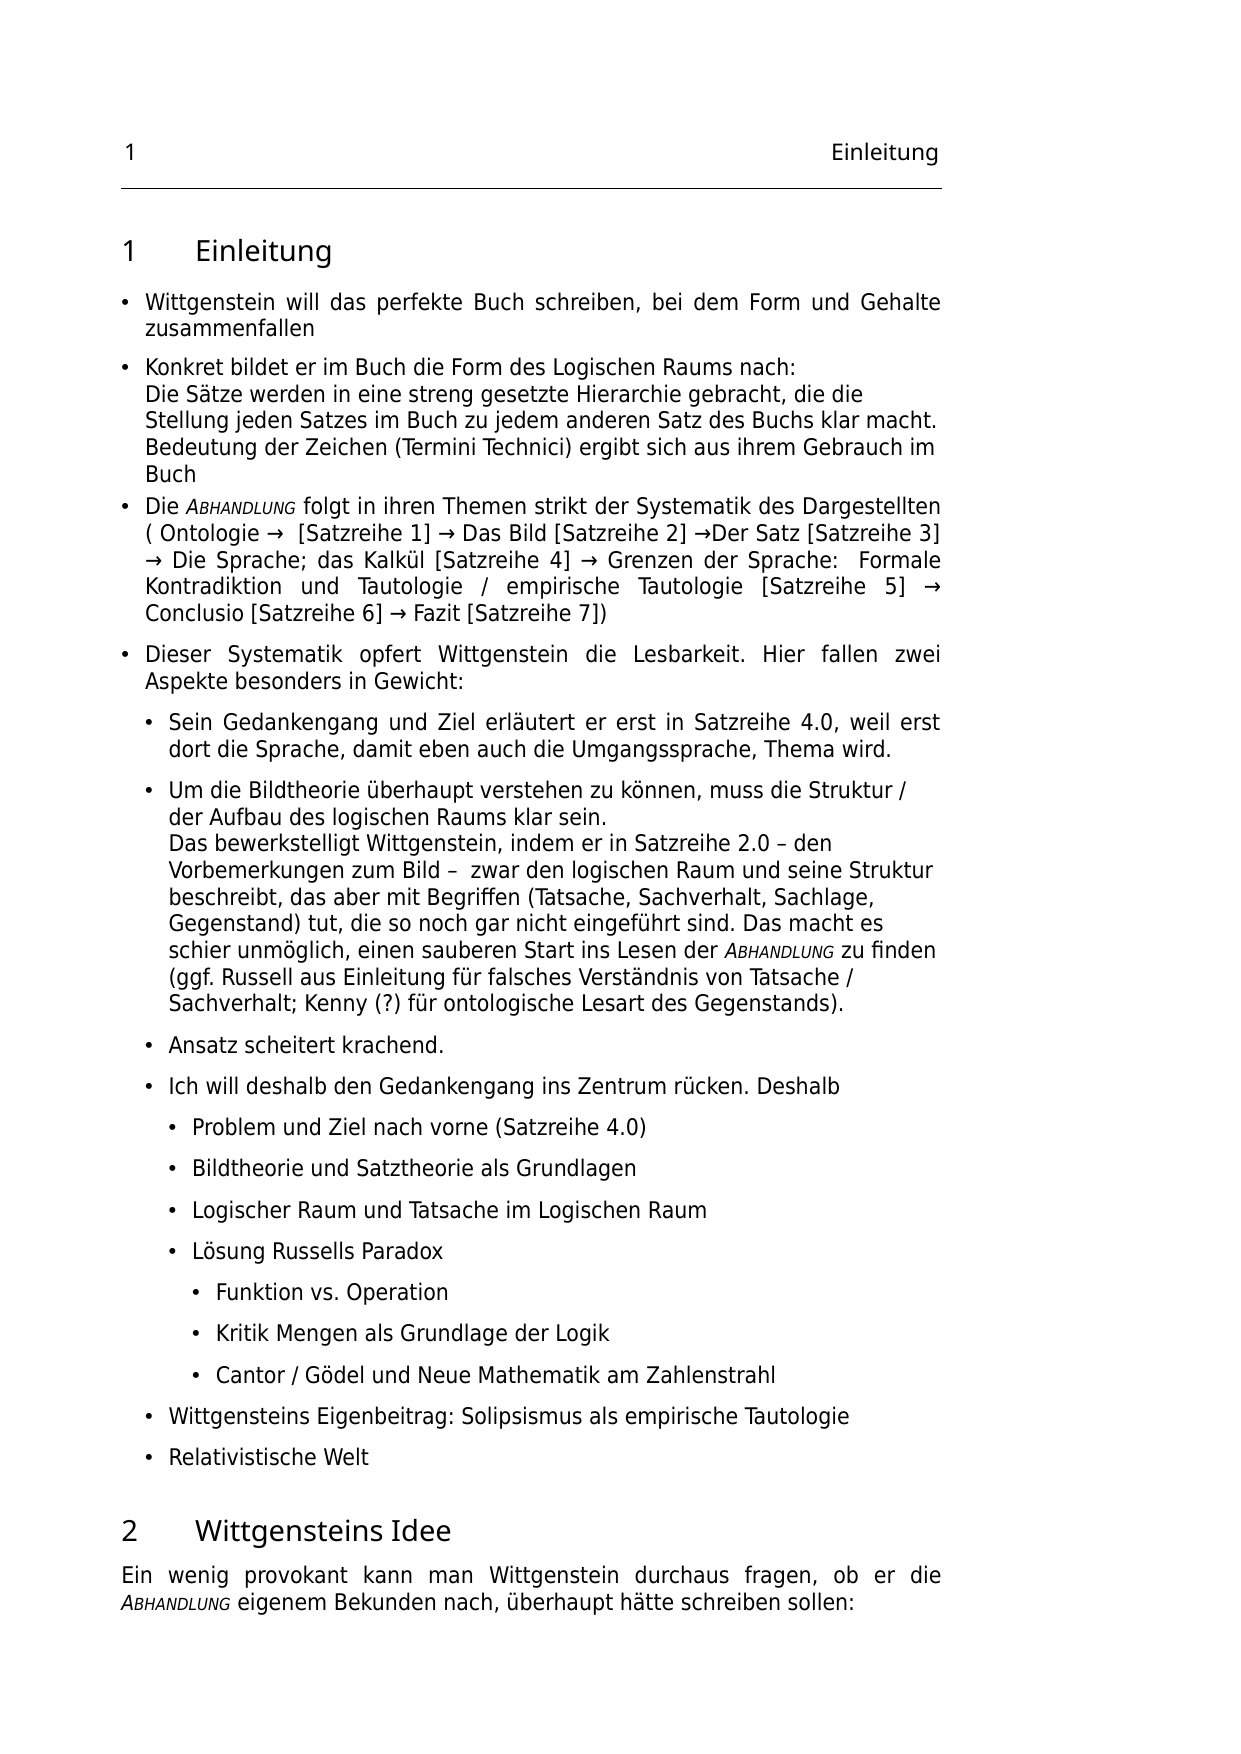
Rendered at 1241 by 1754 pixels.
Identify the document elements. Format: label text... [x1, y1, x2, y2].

list Logischer Raum und Tatsache im Logischen Raum [168, 1197, 942, 1223]
list Ansatz scheitert krachend. [145, 1032, 942, 1058]
list Konkret bildet er im Buch die Form des Logischen Raums nach: Die Sätze werden in eine streng gesetzte Hierarchie gebracht, die die Stellung jeden Satzes im Buch zu jedem anderen Satz des Buchs klar macht. Bedeutung der Zeichen (Termini Technici) ergibt sich aus ihrem Gebrauch im Buch [121, 354, 942, 487]
list Problem und Ziel nach vorne (Satzreihe 4.0) [168, 1114, 942, 1141]
list Relativistische Welt [145, 1444, 942, 1471]
text Ein wenig provokant kann man Wittgenstein durchaus fragen, ob er die Abhandlung eigenem Bekunden nach, überhaupt hätte schreiben sollen: [121, 1563, 942, 1616]
list Bildtheorie und Satztheorie als Grundlagen [168, 1156, 942, 1182]
list Um die Bildtheorie überhaupt verstehen zu können, muss die Struktur / der Aufbau des logischen Raums klar sein. Das bewerkstelligt Wittgenstein, indem er in Satzreihe 2.0 – den Vorbemerkungen zum Bild – zwar den logischen Raum und seine Struktur beschreibt, das aber mit Begriffen (Tatsache, Sachverhalt, Sachlage, Gegenstand) tut, die so noch gar nicht eingeführt sind. Das macht es schier unmöglich, einen sauberen Start ins Lesen der Abhandlung zu finden (ggf. Russell aus Einleitung für falsches Verständnis von Tatsache / Sachverhalt; Kenny (?) für ontologische Lesart des Gegenstands). [145, 777, 942, 1017]
subtitle Wittgensteins Idee [121, 1511, 942, 1550]
list Cantor / Gödel und Neue Mathematik am Zahlenstrahl [192, 1362, 942, 1388]
list Kritik Mengen als Grundlage der Logik [192, 1321, 942, 1347]
list Wittgensteins Eigenbeitrag: Solipsismus als empirische Tautologie [145, 1403, 942, 1430]
subtitle Einleitung [121, 230, 942, 270]
list Funktion vs. Operation [192, 1279, 942, 1306]
list Ich will deshalb den Gedankengang ins Zentrum rücken. Deshalb [145, 1073, 942, 1100]
list Sein Gedankengang und Ziel erläutert er erst in Satzreihe 4.0, weil erst dort die Sprache, damit eben auch die Umgangssprache, Thema wird. [145, 709, 942, 763]
list Dieser Systematik opfert Wittgenstein die Lesbarkeit. Hier fallen zwei Aspekte besonders in Gewicht: [121, 641, 942, 695]
list Die Abhandlung folgt in ihren Themen strikt der Systematik des Dargestellten ( Ontologie → [Satzreihe 1] → Das Bild [Satzreihe 2] →Der Satz [Satzreihe 3] → Die Sprache; das Kalkül [Satzreihe 4] → Grenzen der Sprache: Formale Kontradiktion und Tautologie / empirische Tautologie [Satzreihe 5] → Conclusio [Satzreihe 6] → Fazit [Satzreihe 7]) [121, 493, 942, 627]
list Wittgenstein will das perfekte Buch schreiben, bei dem Form und Gehalte zusammenfallen [121, 289, 942, 342]
list Lösung Russells Paradox [168, 1238, 942, 1265]
